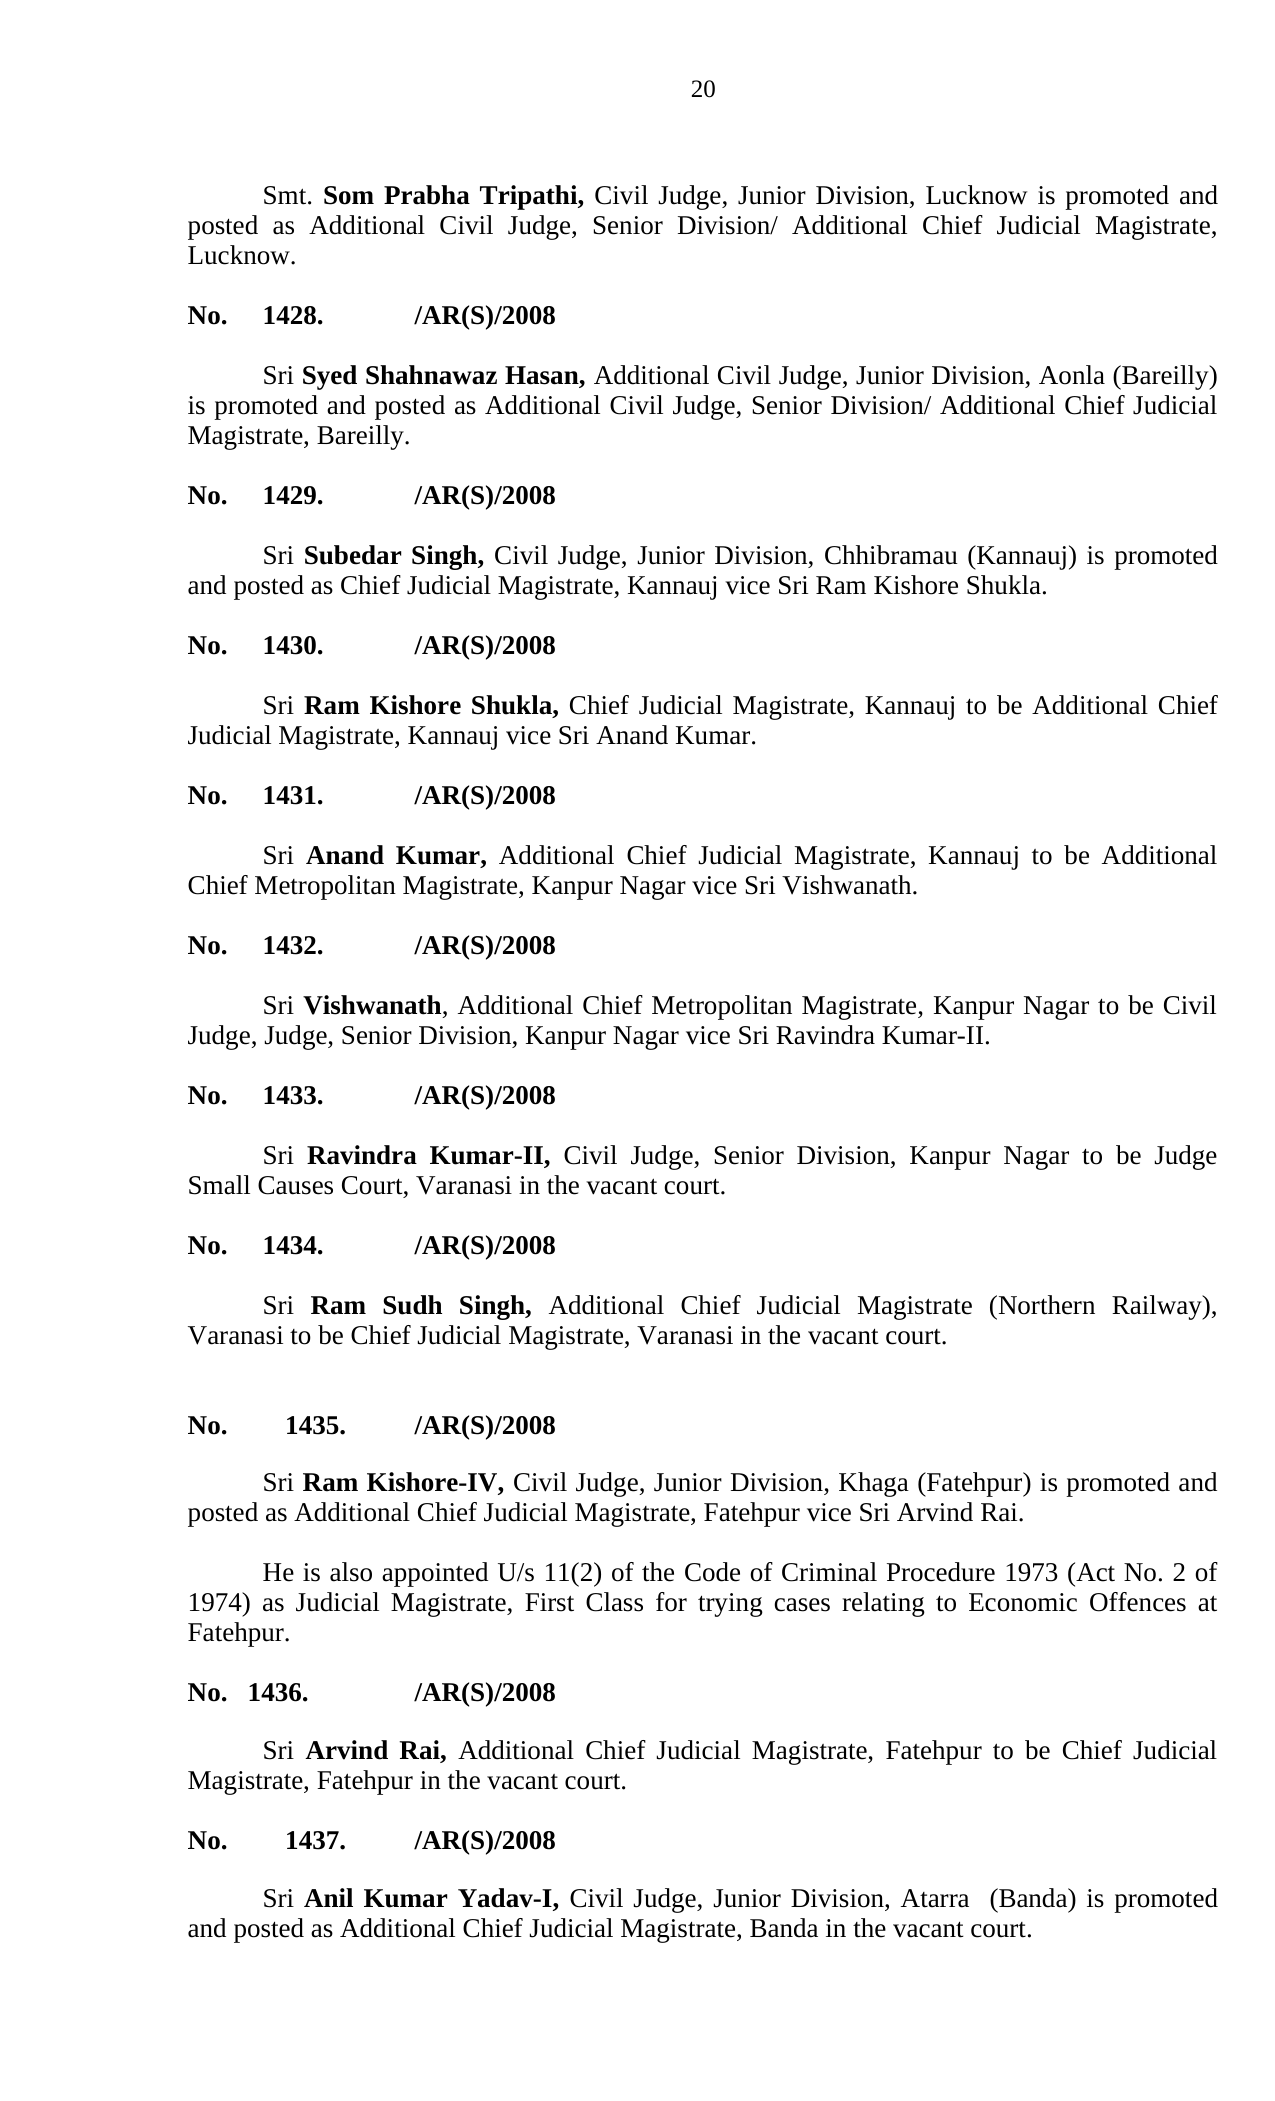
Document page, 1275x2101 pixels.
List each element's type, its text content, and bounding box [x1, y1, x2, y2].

table_header /AR(S)/2008 [403, 1825, 567, 1855]
table_header /AR(S)/2008 [403, 1678, 567, 1708]
table_header [244, 630, 403, 660]
table_header No. [176, 300, 244, 330]
table_header No. [176, 1678, 244, 1708]
table_header [244, 1230, 403, 1260]
table_header /AR(S)/2008 [403, 1080, 567, 1110]
text Smt. Som Prabha Tripathi, Civil Judge, Junior Division, Lucknow is promoted and posted as Additional Civil Judge, Senior Division/ Additional Chief Judicial Magistrate, Lucknow. [187, 180, 1219, 270]
text Sri Ravindra Kumar-II, Civil Judge, Senior Division, Kanpur Nagar to be Judge Small Causes Court, Varanasi in the vacant court. [187, 1140, 1219, 1200]
table_header No. [176, 1410, 244, 1440]
text He is also appointed U/s 11(2) of the Code of Criminal Procedure 1973 (Act No. 2 of 1974) as Judicial Magistrate, First Class for trying cases relating to Economic Offences at Fatehpur. [187, 1558, 1219, 1648]
table_header [244, 300, 403, 330]
text Sri Subedar Singh, Civil Judge, Junior Division, Chhibramau (Kannauj) is promoted and posted as Chief Judicial Magistrate, Kannauj vice Sri Ram Kishore Shukla. [187, 540, 1219, 600]
table_header /AR(S)/2008 [403, 930, 567, 960]
text Sri Arvind Rai, Additional Chief Judicial Magistrate, Fatehpur to be Chief Judicial Magistrate, Fatehpur in the vacant court. [187, 1735, 1219, 1795]
table_header /AR(S)/2008 [403, 480, 567, 510]
text Sri Ram Kishore Shukla, Chief Judicial Magistrate, Kannauj to be Additional Chief Judicial Magistrate, Kannauj vice Sri Anand Kumar. [187, 690, 1219, 750]
table_header [244, 1080, 403, 1110]
text Sri Ram Sudh Singh, Additional Chief Judicial Magistrate (Northern Railway), Varanasi to be Chief Judicial Magistrate, Varanasi in the vacant court. [187, 1290, 1219, 1350]
text Sri Anil Kumar Yadav-I, Civil Judge, Junior Division, Atarra (Banda) is promoted and posted as Additional Chief Judicial Magistrate, Banda in the vacant court. [187, 1883, 1219, 1943]
table_header [244, 930, 403, 960]
table_header /AR(S)/2008 [403, 1230, 567, 1260]
text Sri Anand Kumar, Additional Chief Judicial Magistrate, Kannauj to be Additional Chief Metropolitan Magistrate, Kanpur Nagar vice Sri Vishwanath. [187, 840, 1219, 900]
table_header No. [176, 1230, 244, 1260]
table_header No. [176, 1825, 244, 1855]
text Sri Vishwanath, Additional Chief Metropolitan Magistrate, Kanpur Nagar to be Civil Judge, Judge, Senior Division, Kanpur Nagar vice Sri Ravindra Kumar-II. [187, 990, 1219, 1050]
table_header [244, 1410, 403, 1440]
table_header [244, 1825, 403, 1855]
table_header /AR(S)/2008 [403, 1410, 567, 1440]
table_header No. [176, 480, 244, 510]
table_header No. [176, 780, 244, 810]
table_header No. [176, 1080, 244, 1110]
text Sri Ram Kishore-IV, Civil Judge, Junior Division, Khaga (Fatehpur) is promoted and posted as Additional Chief Judicial Magistrate, Fatehpur vice Sri Arvind Rai. [187, 1468, 1219, 1528]
text Sri Syed Shahnawaz Hasan, Additional Civil Judge, Junior Division, Aonla (Bareilly) is promoted and posted as Additional Civil Judge, Senior Division/ Additional Chief Judicial Magistrate, Bareilly. [187, 360, 1219, 450]
table_header No. [176, 630, 244, 660]
table_header [244, 780, 403, 810]
table_header /AR(S)/2008 [403, 630, 567, 660]
table_header No. [176, 930, 244, 960]
table_header /AR(S)/2008 [403, 300, 567, 330]
table_header [244, 480, 403, 510]
table_header /AR(S)/2008 [403, 780, 567, 810]
table_header [244, 1678, 403, 1708]
